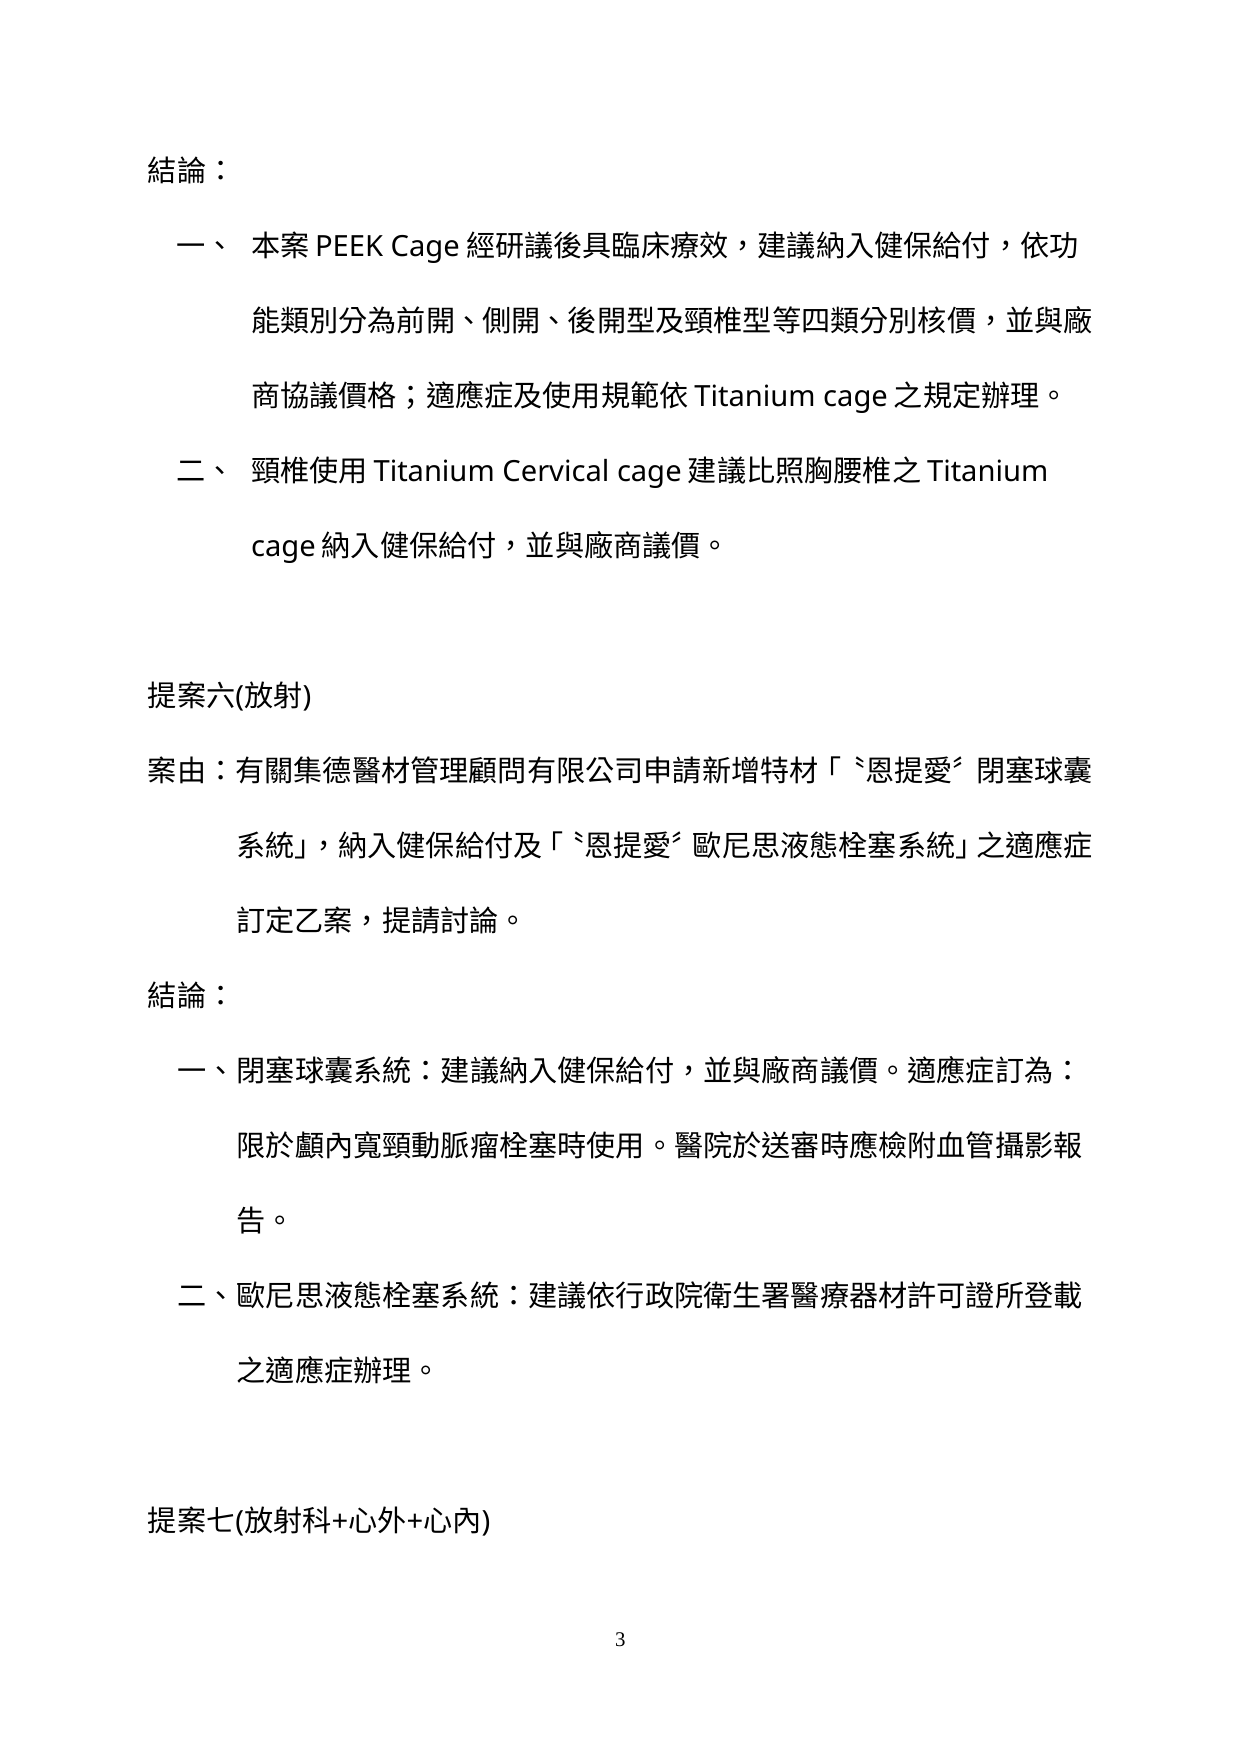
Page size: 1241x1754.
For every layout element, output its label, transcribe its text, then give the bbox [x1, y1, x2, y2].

text 提案六(放射) [148, 656, 1092, 731]
text 提案七(放射科+心外+心內) [148, 1481, 1092, 1556]
text 結論： [148, 956, 1092, 1031]
list 閉塞球囊系統：建議納入健保給付，並與廠商議價。適應症訂為：限於顱內寬頸動脈瘤栓塞時使用。醫院於送審時應檢附血管攝影報告。 [177, 1031, 1092, 1256]
text 案由：有關集德醫材管理顧問有限公司申請新增特材「〝恩提愛〞閉塞球囊系統」，納入健保給付及「〝恩提愛〞歐尼思液態栓塞系統」之適應症訂定乙案，提請討論。 [148, 731, 1092, 956]
list 本案PEEK Cage經研議後具臨床療效，建議納入健保給付，依功能類別分為前開、側開、後開型及頸椎型等四類分別核價，並與廠商協議價格；適應症及使用規範依Titanium cage之規定辦理。 [176, 206, 1092, 431]
list 歐尼思液態栓塞系統：建議依行政院衛生署醫療器材許可證所登載之適應症辦理。 [177, 1256, 1092, 1406]
list 頸椎使用Titanium Cervical cage建議比照胸腰椎之Titanium cage納入健保給付，並與廠商議價。 [176, 431, 1092, 581]
text 結論： [148, 131, 1092, 206]
